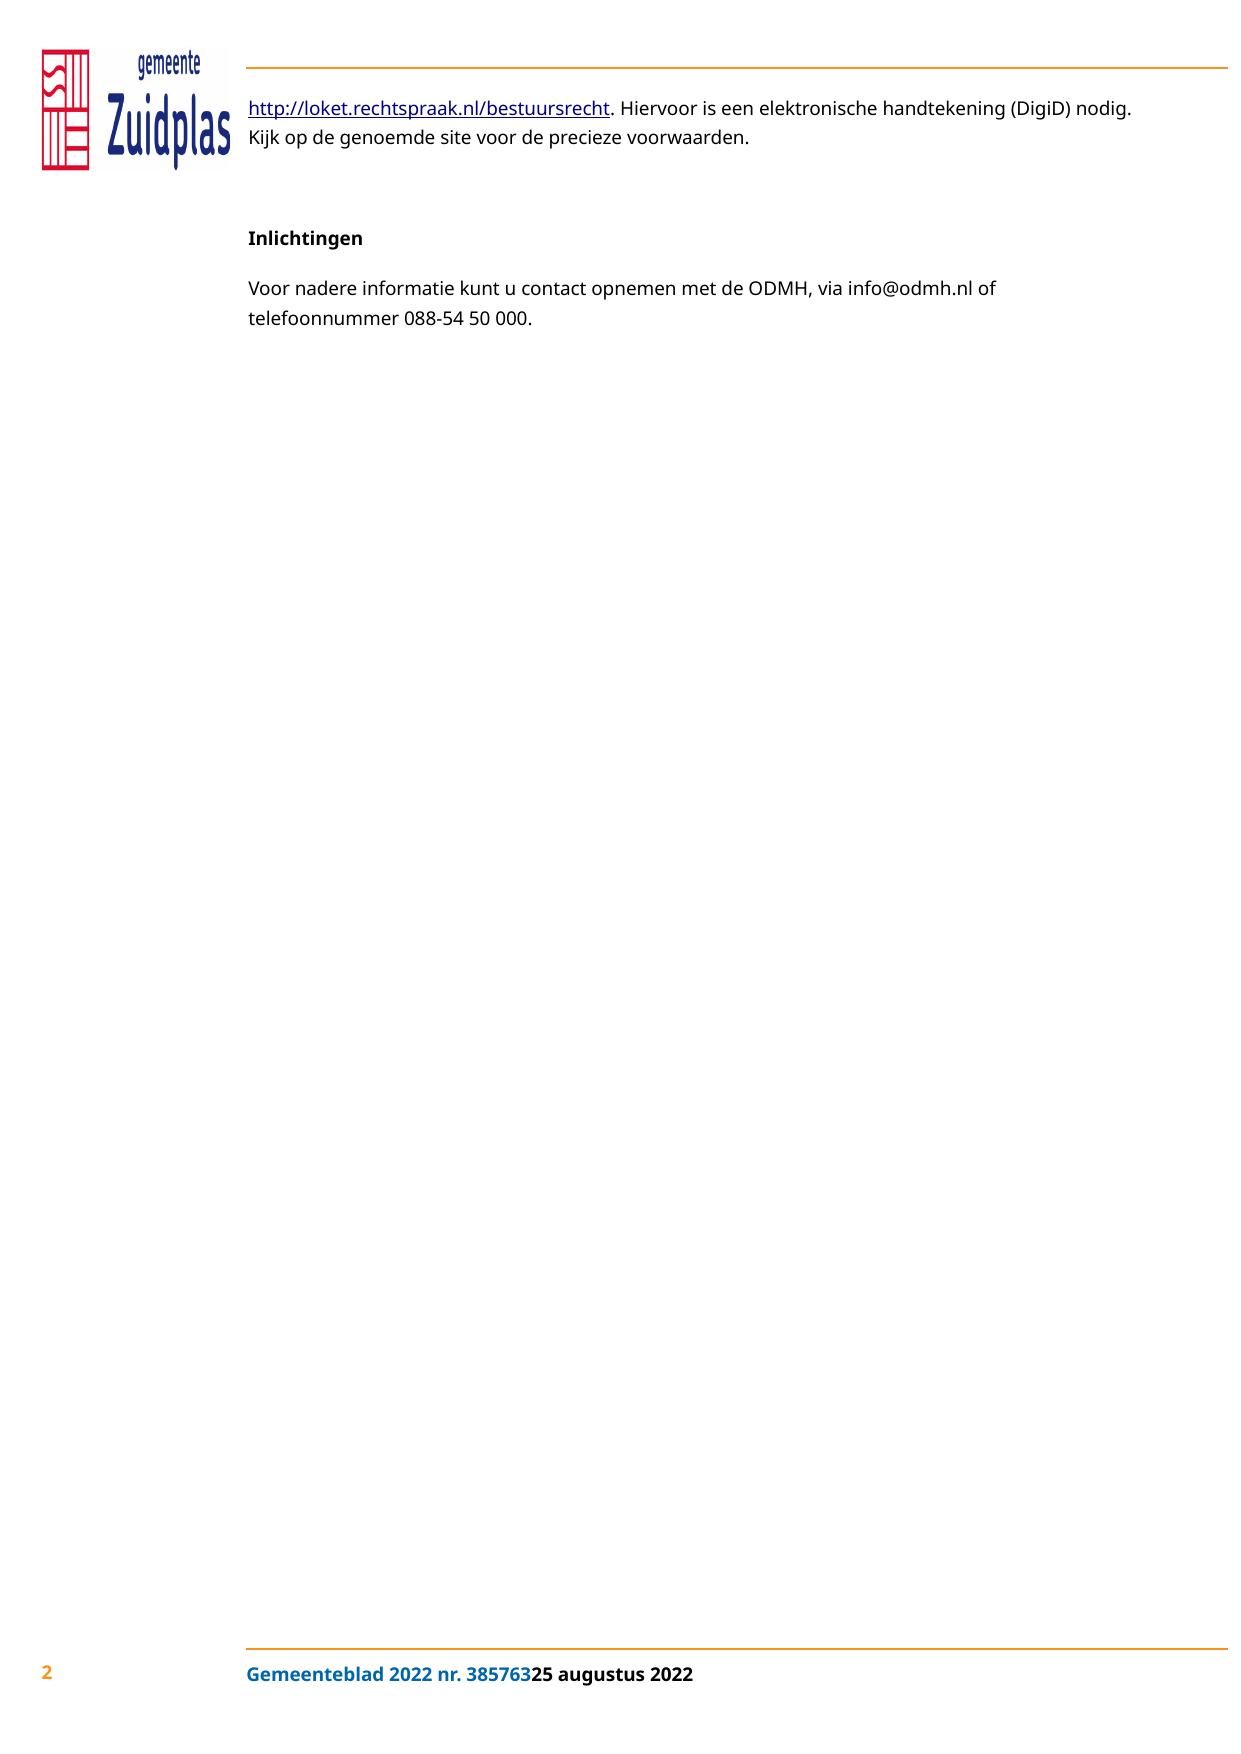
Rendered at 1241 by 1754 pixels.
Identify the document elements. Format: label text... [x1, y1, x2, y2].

text http://loket.rechtspraak.nl/bestuursrecht. Hiervoor is een elektronische handtekening (DigiD) nodig. Kijk op de genoemde site voor de precieze voorwaarden. [248, 95, 1152, 150]
text Voor nadere informatie kunt u contact opnemen met de ODMH, via info@odmh.nl of telefoonnummer 088-54 50 000. [248, 276, 1152, 331]
text Inlichtingen [248, 225, 1152, 251]
picture [41, 47, 231, 172]
